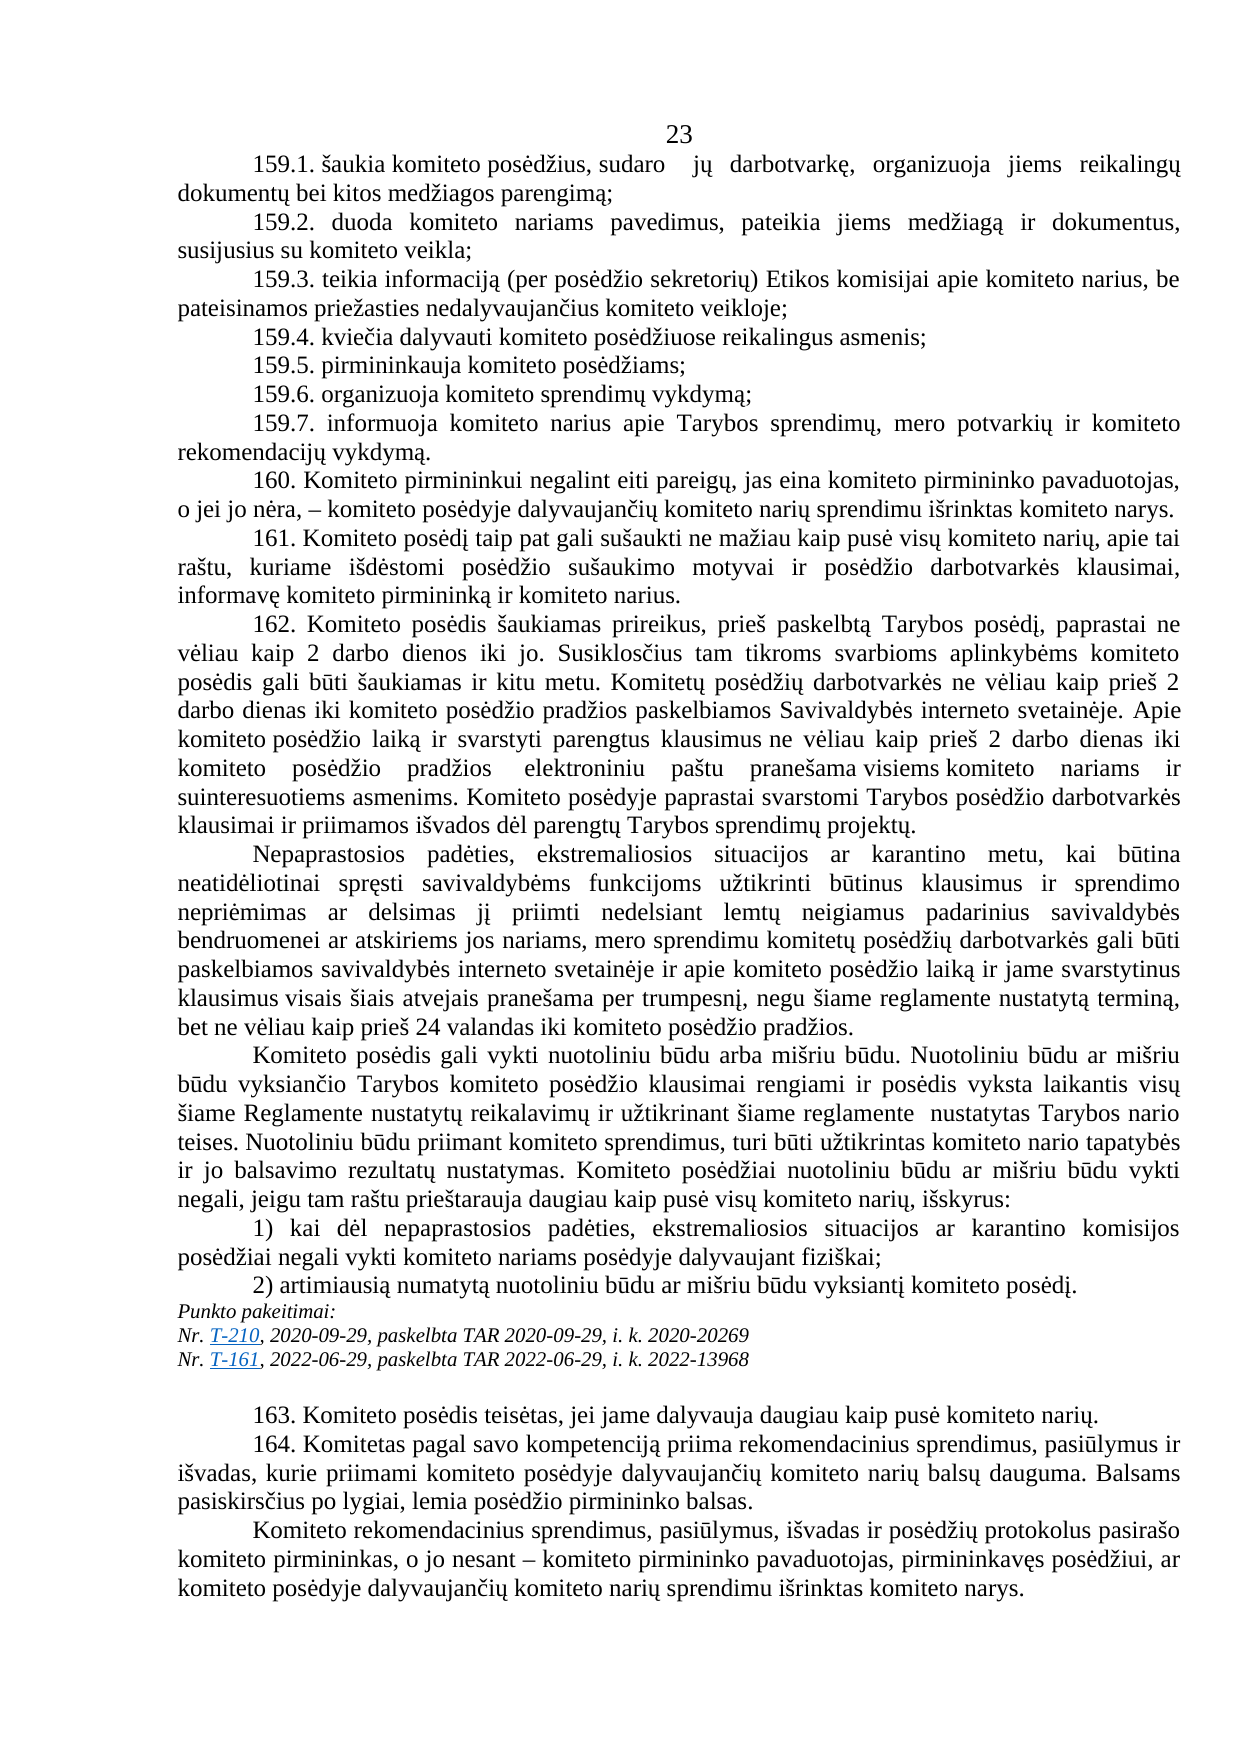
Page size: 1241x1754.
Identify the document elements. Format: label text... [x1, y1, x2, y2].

text Nepaprastosios padėties, ekstremaliosios situacijos ar karantino metu, kai būtina neatidėliotinai spręsti savivaldybėms funkcijoms užtikrinti būtinus klausimus ir sprendimo nepriėmimas ar delsimas jį priimti nedelsiant lemtų neigiamus padarinius savivaldybės bendruomenei ar atskiriems jos nariams, mero sprendimu komitetų posėdžių darbotvarkės gali būti paskelbiamos savivaldybės interneto svetainėje ir apie komiteto posėdžio laiką ir jame svarstytinus klausimus visais šiais atvejais pranešama per trumpesnį, negu šiame reglamente nustatytą terminą, bet ne vėliau kaip prieš 24 valandas iki komiteto posėdžio pradžios. [177, 839, 1181, 1041]
text 161. Komiteto posėdį taip pat gali sušaukti ne mažiau kaip pusė visų komiteto narių, apie tai raštu, kuriame išdėstomi posėdžio sušaukimo motyvai ir posėdžio darbotvarkės klausimai, informavę komiteto pirmininką ir komiteto narius. [177, 523, 1181, 609]
text 159.5. pirmininkauja komiteto posėdžiams; [177, 351, 1181, 379]
text 159.6. organizuoja komiteto sprendimų vykdymą; [177, 379, 1181, 408]
text 160. Komiteto pirmininkui negalint eiti pareigų, jas eina komiteto pirmininko pavaduotojas, o jei jo nėra, – komiteto posėdyje dalyvaujančių komiteto narių sprendimu išrinktas komiteto narys. [177, 466, 1181, 523]
text Komiteto rekomendacinius sprendimus, pasiūlymus, išvadas ir posėdžių protokolus pasirašo komiteto pirmininkas, o jo nesant – komiteto pirmininko pavaduotojas, pirmininkavęs posėdžiui, ar komiteto posėdyje dalyvaujančių komiteto narių sprendimu išrinktas komiteto narys. [177, 1515, 1181, 1601]
text 163. Komiteto posėdis teisėtas, jei jame dalyvauja daugiau kaip pusė komiteto narių. [177, 1400, 1181, 1429]
text 159.7. informuoja komiteto narius apie Tarybos sprendimų, mero potvarkių ir komiteto rekomendacijų vykdymą. [177, 408, 1181, 466]
text 162. Komiteto posėdis šaukiamas prireikus, prieš paskelbtą Tarybos posėdį, paprastai ne vėliau kaip 2 darbo dienos iki jo. Susiklosčius tam tikroms svarbioms aplinkybėms komiteto posėdis gali būti šaukiamas ir kitu metu. Komitetų posėdžių darbotvarkės ne vėliau kaip prieš 2 darbo dienas iki komiteto posėdžio pradžios paskelbiamos Savivaldybės interneto svetainėje. Apie komiteto posėdžio laiką ir svarstyti parengtus klausimus ne vėliau kaip prieš 2 darbo dienas iki komiteto posėdžio pradžios elektroniniu paštu pranešama visiems komiteto nariams ir suinteresuotiems asmenims. Komiteto posėdyje paprastai svarstomi Tarybos posėdžio darbotvarkės klausimai ir priimamos išvados dėl parengtų Tarybos sprendimų projektų. [177, 609, 1181, 839]
text Nr. T-210, 2020-09-29, paskelbta TAR 2020-09-29, i. k. 2020-20269 [177, 1323, 1181, 1347]
text 2) artimiausią numatytą nuotoliniu būdu ar mišriu būdu vyksiantį komiteto posėdį. [177, 1271, 1181, 1299]
text 164. Komitetas pagal savo kompetenciją priima rekomendacinius sprendimus, pasiūlymus ir išvadas, kurie priimami komiteto posėdyje dalyvaujančių komiteto narių balsų dauguma. Balsams pasiskirsčius po lygiai, lemia posėdžio pirmininko balsas. [177, 1429, 1181, 1515]
text 159.3. teikia informaciją (per posėdžio sekretorių) Etikos komisijai apie komiteto narius, be pateisinamos priežasties nedalyvaujančius komiteto veikloje; [177, 264, 1181, 322]
text 1) kai dėl nepaprastosios padėties, ekstremaliosios situacijos ar karantino komisijos posėdžiai negali vykti komiteto nariams posėdyje dalyvaujant fiziškai; [177, 1213, 1181, 1271]
text Komiteto posėdis gali vykti nuotoliniu būdu arba mišriu būdu. Nuotoliniu būdu ar mišriu būdu vyksiančio Tarybos komiteto posėdžio klausimai rengiami ir posėdis vyksta laikantis visų šiame Reglamente nustatytų reikalavimų ir užtikrinant šiame reglamente nustatytas Tarybos nario teises. Nuotoliniu būdu priimant komiteto sprendimus, turi būti užtikrintas komiteto nario tapatybės ir jo balsavimo rezultatų nustatymas. Komiteto posėdžiai nuotoliniu būdu ar mišriu būdu vykti negali, jeigu tam raštu prieštarauja daugiau kaip pusė visų komiteto narių, išskyrus: [177, 1041, 1181, 1213]
text 159.4. kviečia dalyvauti komiteto posėdžiuose reikalingus asmenis; [177, 322, 1181, 351]
text 159.2. duoda komiteto nariams pavedimus, pateikia jiems medžiagą ir dokumentus, susijusius su komiteto veikla; [177, 207, 1181, 264]
text Nr. T-161, 2022-06-29, paskelbta TAR 2022-06-29, i. k. 2022-13968 [177, 1347, 1181, 1371]
text Punkto pakeitimai: [177, 1299, 1181, 1323]
text 159.1. šaukia komiteto posėdžius, sudaro jų darbotvarkę, organizuoja jiems reikalingų dokumentų bei kitos medžiagos parengimą; [177, 149, 1181, 207]
